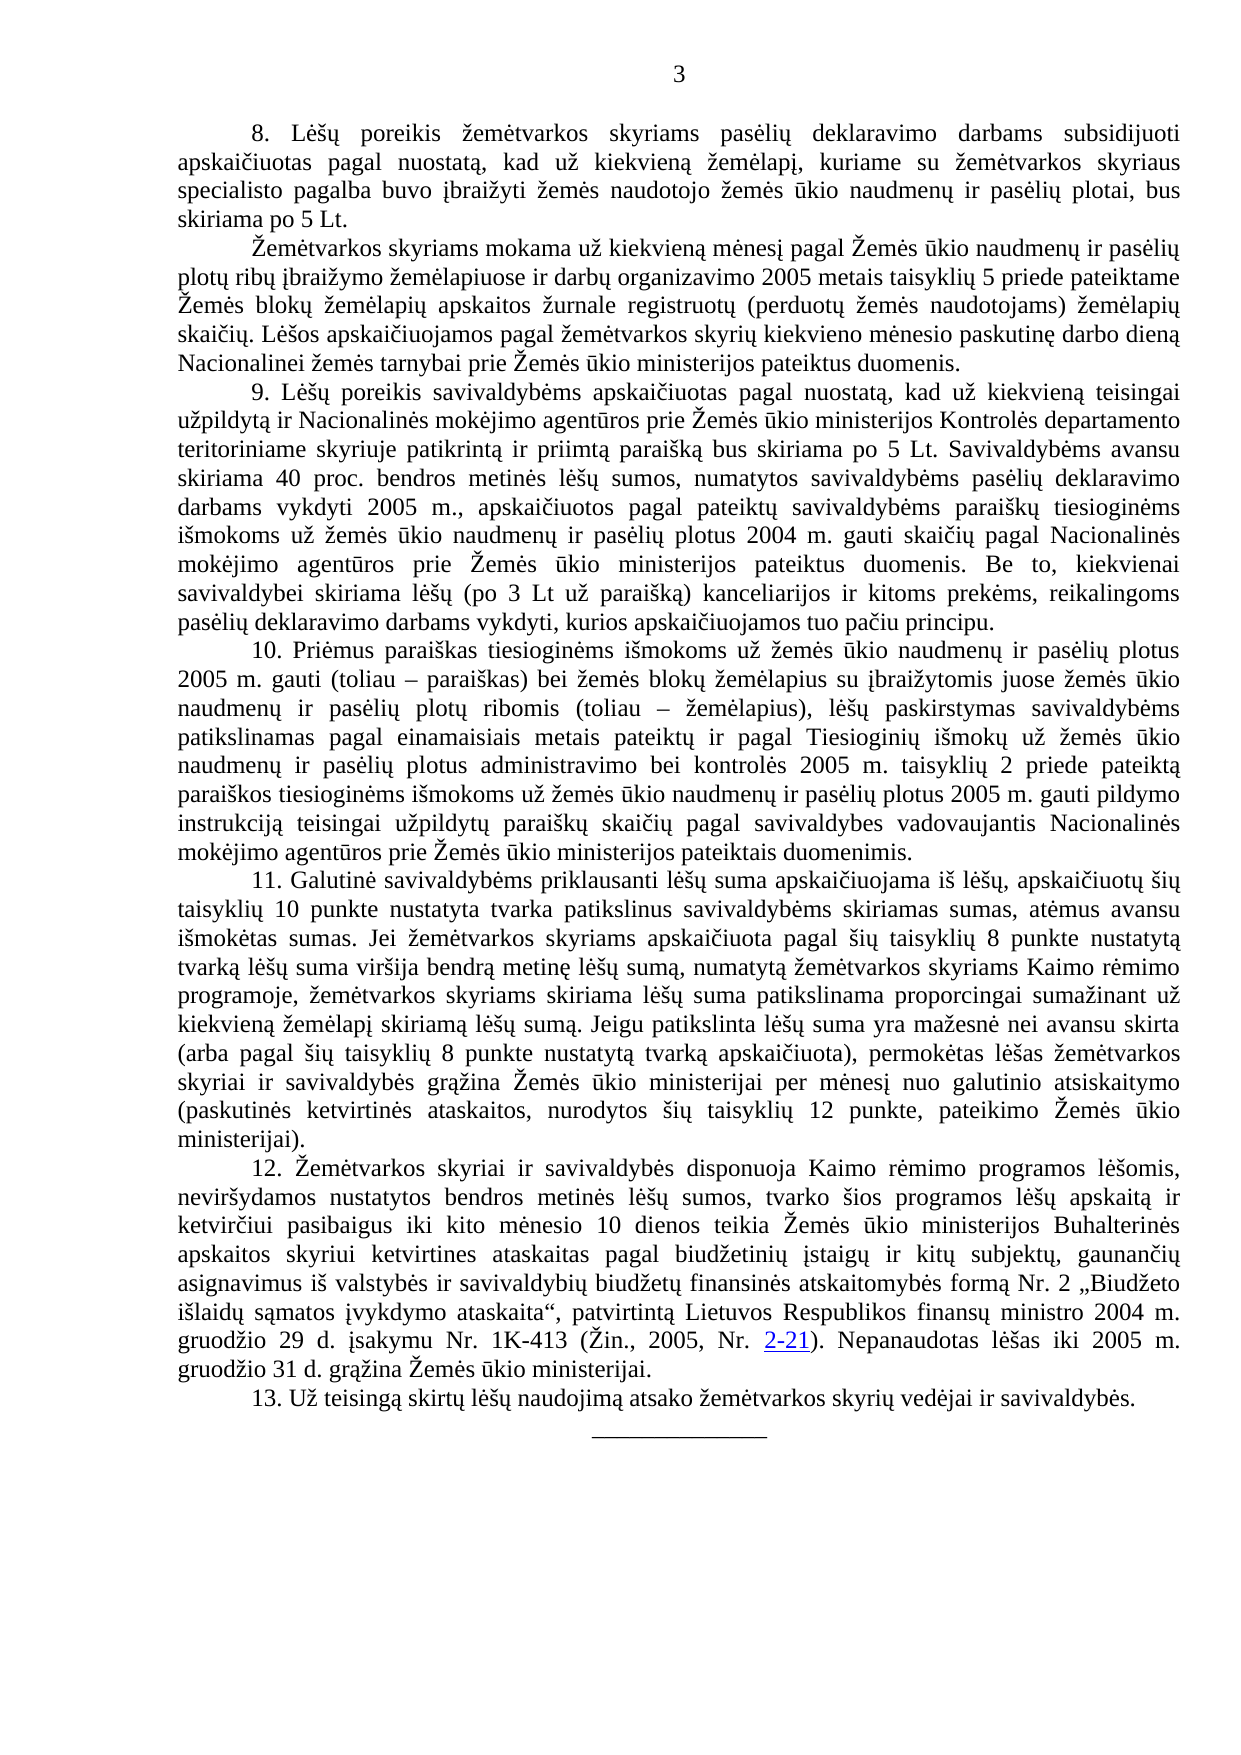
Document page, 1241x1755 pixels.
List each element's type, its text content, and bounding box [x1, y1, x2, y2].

text 10. Priėmus paraiškas tiesioginėms išmokoms už žemės ūkio naudmenų ir pasėlių plotus 2005 m. gauti (toliau – paraiškas) bei žemės blokų žemėlapius su įbraižytomis juose žemės ūkio naudmenų ir pasėlių plotų ribomis (toliau – žemėlapius), lėšų paskirstymas savivaldybėms patikslinamas pagal einamaisiais metais pateiktų ir pagal Tiesioginių išmokų už žemės ūkio naudmenų ir pasėlių plotus administravimo bei kontrolės 2005 m. taisyklių 2 priede pateiktą paraiškos tiesioginėms išmokoms už žemės ūkio naudmenų ir pasėlių plotus 2005 m. gauti pildymo instrukciją teisingai užpildytų paraiškų skaičių pagal savivaldybes vadovaujantis Nacionalinės mokėjimo agentūros prie Žemės ūkio ministerijos pateiktais duomenimis. [177, 636, 1181, 866]
text Žemėtvarkos skyriams mokama už kiekvieną mėnesį pagal Žemės ūkio naudmenų ir pasėlių plotų ribų įbraižymo žemėlapiuose ir darbų organizavimo 2005 metais taisyklių 5 priede pateiktame Žemės blokų žemėlapių apskaitos žurnale registruotų (perduotų žemės naudotojams) žemėlapių skaičių. Lėšos apskaičiuojamos pagal žemėtvarkos skyrių kiekvieno mėnesio paskutinę darbo dieną Nacionalinei žemės tarnybai prie Žemės ūkio ministerijos pateiktus duomenis. [177, 233, 1181, 377]
text 8. Lėšų poreikis žemėtvarkos skyriams pasėlių deklaravimo darbams subsidijuoti apskaičiuotas pagal nuostatą, kad už kiekvieną žemėlapį, kuriame su žemėtvarkos skyriaus specialisto pagalba buvo įbraižyti žemės naudotojo žemės ūkio naudmenų ir pasėlių plotai, bus skiriama po 5 Lt. [177, 118, 1181, 233]
text 11. Galutinė savivaldybėms priklausanti lėšų suma apskaičiuojama iš lėšų, apskaičiuotų šių taisyklių 10 punkte nustatyta tvarka patikslinus savivaldybėms skiriamas sumas, atėmus avansu išmokėtas sumas. Jei žemėtvarkos skyriams apskaičiuota pagal šių taisyklių 8 punkte nustatytą tvarką lėšų suma viršija bendrą metinę lėšų sumą, numatytą žemėtvarkos skyriams Kaimo rėmimo programoje, žemėtvarkos skyriams skiriama lėšų suma patikslinama proporcingai sumažinant už kiekvieną žemėlapį skiriamą lėšų sumą. Jeigu patikslinta lėšų suma yra mažesnė nei avansu skirta (arba pagal šių taisyklių 8 punkte nustatytą tvarką apskaičiuota), permokėtas lėšas žemėtvarkos skyriai ir savivaldybės grąžina Žemės ūkio ministerijai per mėnesį nuo galutinio atsiskaitymo (paskutinės ketvirtinės ataskaitos, nurodytos šių taisyklių 12 punkte, pateikimo Žemės ūkio ministerijai). [177, 866, 1181, 1153]
text 12. Žemėtvarkos skyriai ir savivaldybės disponuoja Kaimo rėmimo programos lėšomis, neviršydamos nustatytos bendros metinės lėšų sumos, tvarko šios programos lėšų apskaitą ir ketvirčiui pasibaigus iki kito mėnesio 10 dienos teikia Žemės ūkio ministerijos Buhalterinės apskaitos skyriui ketvirtines ataskaitas pagal biudžetinių įstaigų ir kitų subjektų, gaunančių asignavimus iš valstybės ir savivaldybių biudžetų finansinės atskaitomybės formą Nr. 2 „Biudžeto išlaidų sąmatos įvykdymo ataskaita“, patvirtintą Lietuvos Respublikos finansų ministro 2004 m. gruodžio 29 d. įsakymu Nr. 1K-413 (Žin., 2005, Nr. 2-21). Nepanaudotas lėšas iki 2005 m. gruodžio 31 d. grąžina Žemės ūkio ministerijai. [177, 1153, 1181, 1383]
text 9. Lėšų poreikis savivaldybėms apskaičiuotas pagal nuostatą, kad už kiekvieną teisingai užpildytą ir Nacionalinės mokėjimo agentūros prie Žemės ūkio ministerijos Kontrolės departamento teritoriniame skyriuje patikrintą ir priimtą paraišką bus skiriama po 5 Lt. Savivaldybėms avansu skiriama 40 proc. bendros metinės lėšų sumos, numatytos savivaldybėms pasėlių deklaravimo darbams vykdyti 2005 m., apskaičiuotos pagal pateiktų savivaldybėms paraiškų tiesioginėms išmokoms už žemės ūkio naudmenų ir pasėlių plotus 2004 m. gauti skaičių pagal Nacionalinės mokėjimo agentūros prie Žemės ūkio ministerijos pateiktus duomenis. Be to, kiekvienai savivaldybei skiriama lėšų (po 3 Lt už paraišką) kanceliarijos ir kitoms prekėms, reikalingoms pasėlių deklaravimo darbams vykdyti, kurios apskaičiuojamos tuo pačiu principu. [177, 377, 1181, 636]
text 13. Už teisingą skirtų lėšų naudojimą atsako žemėtvarkos skyrių vedėjai ir savivaldybės. [177, 1383, 1181, 1412]
text ______________ [177, 1412, 1181, 1441]
